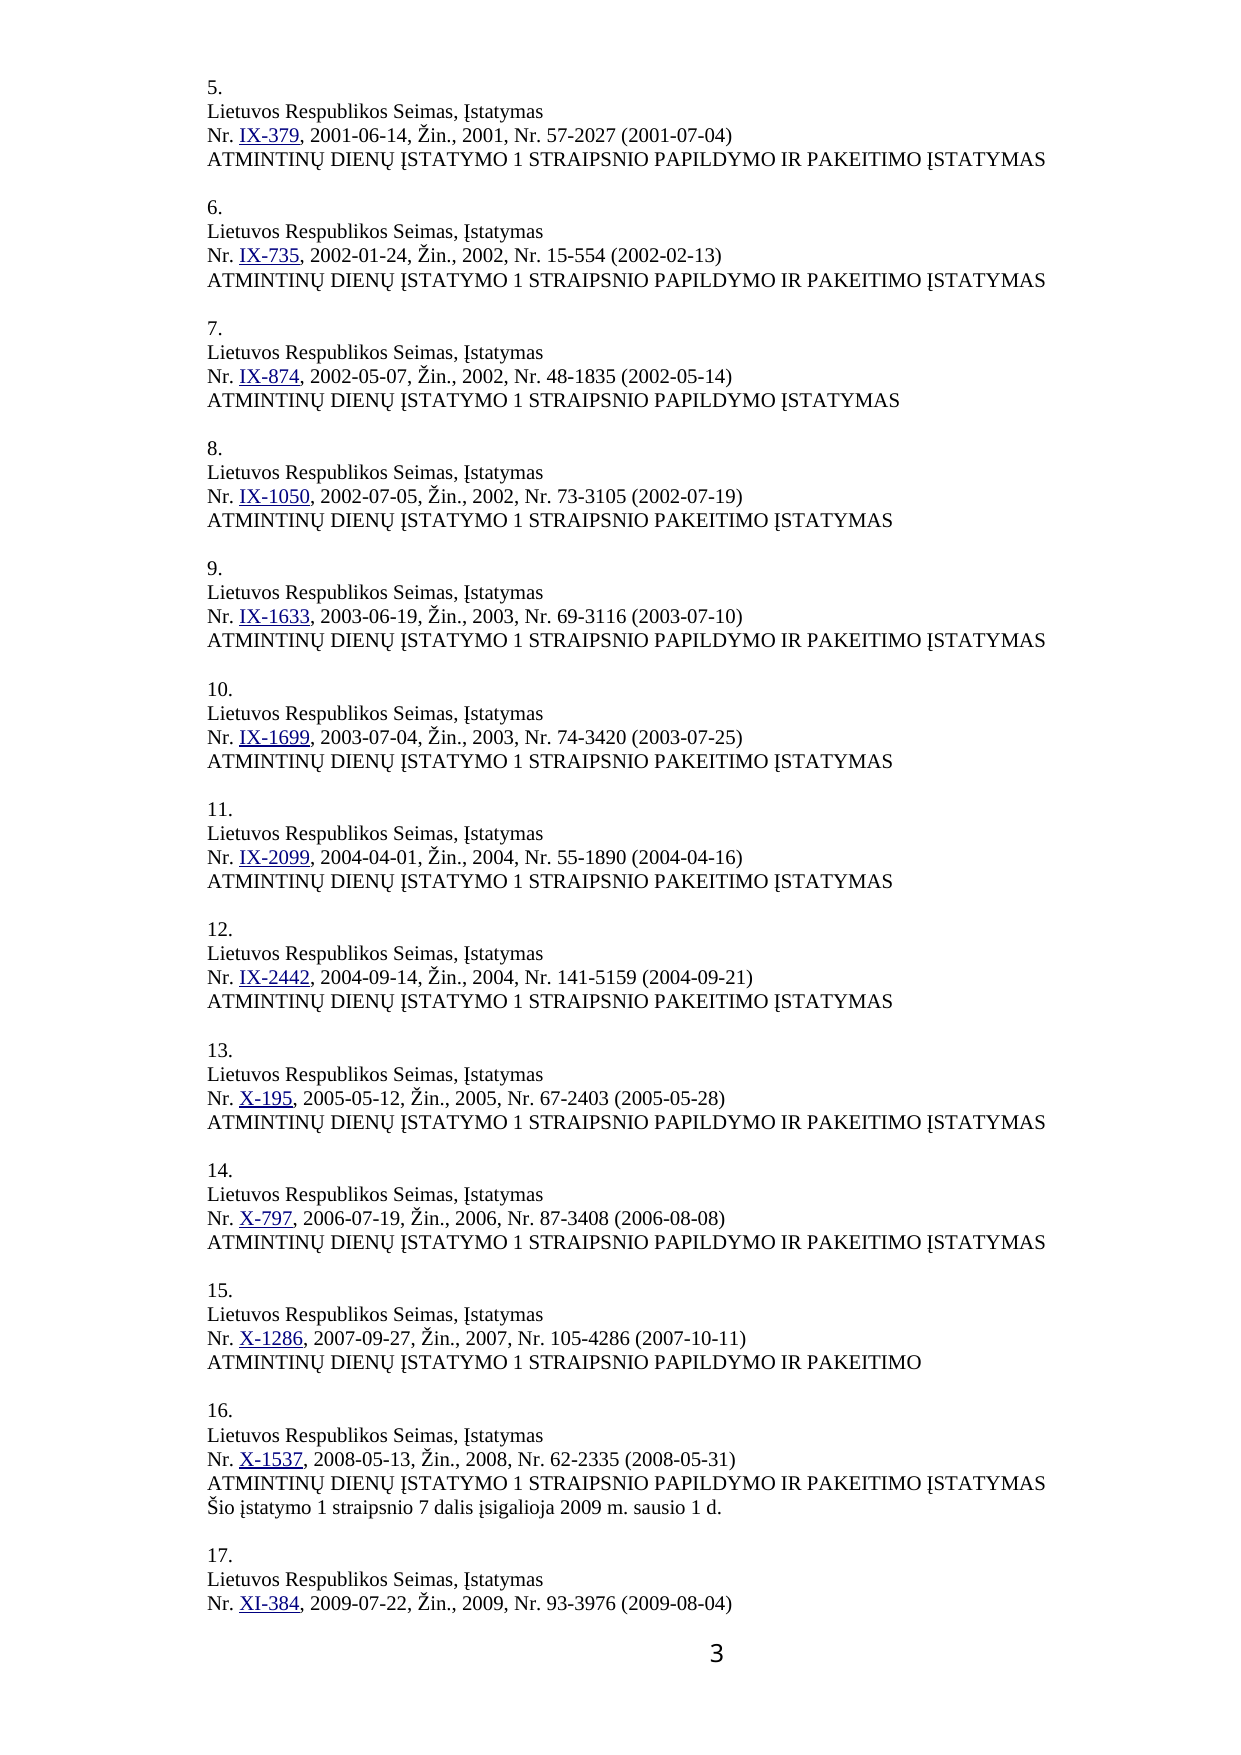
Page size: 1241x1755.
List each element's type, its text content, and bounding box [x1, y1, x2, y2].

text 9. [207, 556, 1152, 580]
text ATMINTINŲ DIENŲ ĮSTATYMO 1 STRAIPSNIO PAKEITIMO ĮSTATYMAS [207, 869, 1152, 893]
text Lietuvos Respublikos Seimas, Įstatymas [207, 1302, 1152, 1326]
text 17. [207, 1543, 1152, 1567]
text ATMINTINŲ DIENŲ ĮSTATYMO 1 STRAIPSNIO PAPILDYMO ĮSTATYMAS [207, 388, 1152, 412]
text 6. [207, 195, 1152, 219]
text ATMINTINŲ DIENŲ ĮSTATYMO 1 STRAIPSNIO PAPILDYMO IR PAKEITIMO ĮSTATYMAS [207, 267, 1152, 292]
text Lietuvos Respublikos Seimas, Įstatymas [207, 1062, 1152, 1086]
text Lietuvos Respublikos Seimas, Įstatymas [207, 219, 1152, 243]
text Nr. IX-1050, 2002-07-05, Žin., 2002, Nr. 73-3105 (2002-07-19) [207, 484, 1152, 508]
text Nr. IX-874, 2002-05-07, Žin., 2002, Nr. 48-1835 (2002-05-14) [207, 364, 1152, 388]
text Lietuvos Respublikos Seimas, Įstatymas [207, 340, 1152, 364]
text 16. [207, 1398, 1152, 1422]
text 8. [207, 436, 1152, 460]
text 13. [207, 1037, 1152, 1062]
text ATMINTINŲ DIENŲ ĮSTATYMO 1 STRAIPSNIO PAPILDYMO IR PAKEITIMO [207, 1350, 1152, 1374]
text Šio įstatymo 1 straipsnio 7 dalis įsigalioja 2009 m. sausio 1 d. [207, 1495, 1152, 1519]
text ATMINTINŲ DIENŲ ĮSTATYMO 1 STRAIPSNIO PAPILDYMO IR PAKEITIMO ĮSTATYMAS [207, 628, 1152, 652]
text ATMINTINŲ DIENŲ ĮSTATYMO 1 STRAIPSNIO PAKEITIMO ĮSTATYMAS [207, 989, 1152, 1013]
text Nr. X-1537, 2008-05-13, Žin., 2008, Nr. 62-2335 (2008-05-31) [207, 1447, 1152, 1471]
text 11. [207, 797, 1152, 821]
text Lietuvos Respublikos Seimas, Įstatymas [207, 460, 1152, 484]
text Lietuvos Respublikos Seimas, Įstatymas [207, 701, 1152, 725]
text Lietuvos Respublikos Seimas, Įstatymas [207, 580, 1152, 604]
text Nr. IX-1699, 2003-07-04, Žin., 2003, Nr. 74-3420 (2003-07-25) [207, 725, 1152, 749]
text 7. [207, 316, 1152, 340]
text 15. [207, 1278, 1152, 1302]
text ATMINTINŲ DIENŲ ĮSTATYMO 1 STRAIPSNIO PAPILDYMO IR PAKEITIMO ĮSTATYMAS [207, 147, 1152, 171]
text Nr. X-195, 2005-05-12, Žin., 2005, Nr. 67-2403 (2005-05-28) [207, 1086, 1152, 1110]
text Nr. IX-2442, 2004-09-14, Žin., 2004, Nr. 141-5159 (2004-09-21) [207, 965, 1152, 989]
text 12. [207, 917, 1152, 941]
text ATMINTINŲ DIENŲ ĮSTATYMO 1 STRAIPSNIO PAPILDYMO IR PAKEITIMO ĮSTATYMAS [207, 1230, 1152, 1254]
text Nr. X-1286, 2007-09-27, Žin., 2007, Nr. 105-4286 (2007-10-11) [207, 1326, 1152, 1350]
text Lietuvos Respublikos Seimas, Įstatymas [207, 1182, 1152, 1206]
text 10. [207, 677, 1152, 701]
text Lietuvos Respublikos Seimas, Įstatymas [207, 821, 1152, 845]
text Nr. X-797, 2006-07-19, Žin., 2006, Nr. 87-3408 (2006-08-08) [207, 1206, 1152, 1230]
text Nr. XI-384, 2009-07-22, Žin., 2009, Nr. 93-3976 (2009-08-04) [207, 1591, 1152, 1615]
text 14. [207, 1158, 1152, 1182]
text 5. [207, 75, 1152, 99]
text Lietuvos Respublikos Seimas, Įstatymas [207, 1422, 1152, 1447]
text Lietuvos Respublikos Seimas, Įstatymas [207, 941, 1152, 965]
text Nr. IX-2099, 2004-04-01, Žin., 2004, Nr. 55-1890 (2004-04-16) [207, 845, 1152, 869]
text Lietuvos Respublikos Seimas, Įstatymas [207, 1567, 1152, 1591]
text ATMINTINŲ DIENŲ ĮSTATYMO 1 STRAIPSNIO PAPILDYMO IR PAKEITIMO ĮSTATYMAS [207, 1471, 1152, 1495]
text ATMINTINŲ DIENŲ ĮSTATYMO 1 STRAIPSNIO PAKEITIMO ĮSTATYMAS [207, 749, 1152, 773]
text Lietuvos Respublikos Seimas, Įstatymas [207, 99, 1152, 123]
text Nr. IX-1633, 2003-06-19, Žin., 2003, Nr. 69-3116 (2003-07-10) [207, 604, 1152, 628]
text Nr. IX-735, 2002-01-24, Žin., 2002, Nr. 15-554 (2002-02-13) [207, 243, 1152, 267]
text Nr. IX-379, 2001-06-14, Žin., 2001, Nr. 57-2027 (2001-07-04) [207, 123, 1152, 147]
text ATMINTINŲ DIENŲ ĮSTATYMO 1 STRAIPSNIO PAKEITIMO ĮSTATYMAS [207, 508, 1152, 532]
text ATMINTINŲ DIENŲ ĮSTATYMO 1 STRAIPSNIO PAPILDYMO IR PAKEITIMO ĮSTATYMAS [207, 1110, 1152, 1134]
